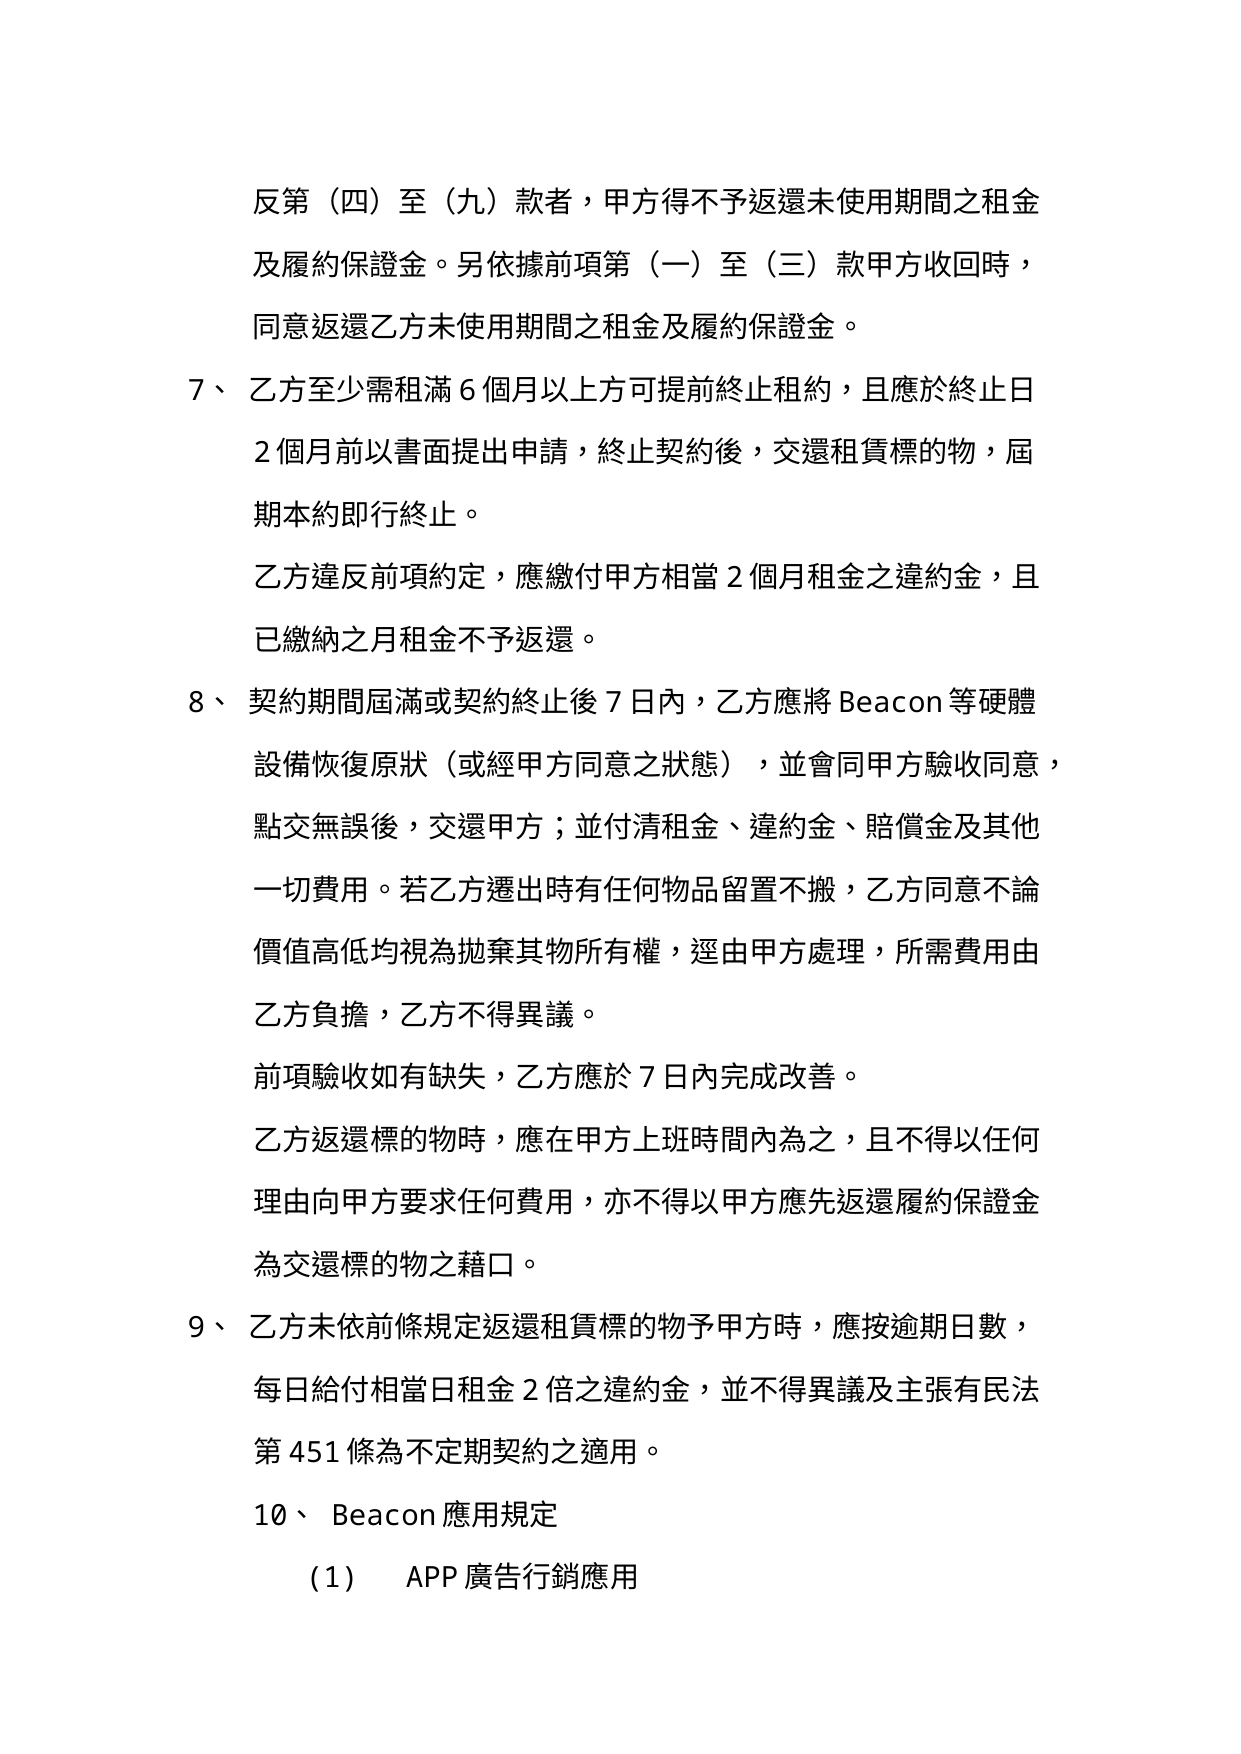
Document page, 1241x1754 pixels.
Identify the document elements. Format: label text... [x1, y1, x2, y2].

text 反第（四）至（九）款者，甲方得不予返還未使用期間之租金及履約保證金。另依據前項第（一）至（三）款甲方收回時，同意返還乙方未使用期間之租金及履約保證金。 [252, 158, 1053, 346]
text 乙方違反前項約定，應繳付甲方相當2個月租金之違約金，且已繳納之月租金不予返還。 [253, 533, 1053, 658]
list 乙方至少需租滿6個月以上方可提前終止租約，且應於終止日2個月前以書面提出申請，終止契約後，交還租賃標的物，屆期本約即行終止。 [187, 346, 1053, 533]
list 乙方未依前條規定返還租賃標的物予甲方時，應按逾期日數，每日給付相當日租金2倍之違約金，並不得異議及主張有民法第451條為不定期契約之適用。 [187, 1283, 1053, 1471]
list APP廣告行銷應用 [306, 1533, 1053, 1596]
text 乙方返還標的物時，應在甲方上班時間內為之，且不得以任何理由向甲方要求任何費用，亦不得以甲方應先返還履約保證金為交還標的物之藉口。 [253, 1096, 1053, 1283]
list 契約期間屆滿或契約終止後7日內，乙方應將Beacon等硬體設備恢復原狀（或經甲方同意之狀態），並會同甲方驗收同意，點交無誤後，交還甲方；並付清租金、違約金、賠償金及其他一切費用。若乙方遷出時有任何物品留置不搬，乙方同意不論價值高低均視為拋棄其物所有權，逕由甲方處理，所需費用由乙方負擔，乙方不得異議。 [187, 658, 1053, 1033]
list Beacon應用規定 [252, 1471, 1053, 1533]
text 前項驗收如有缺失，乙方應於7日內完成改善。 [253, 1033, 1053, 1096]
